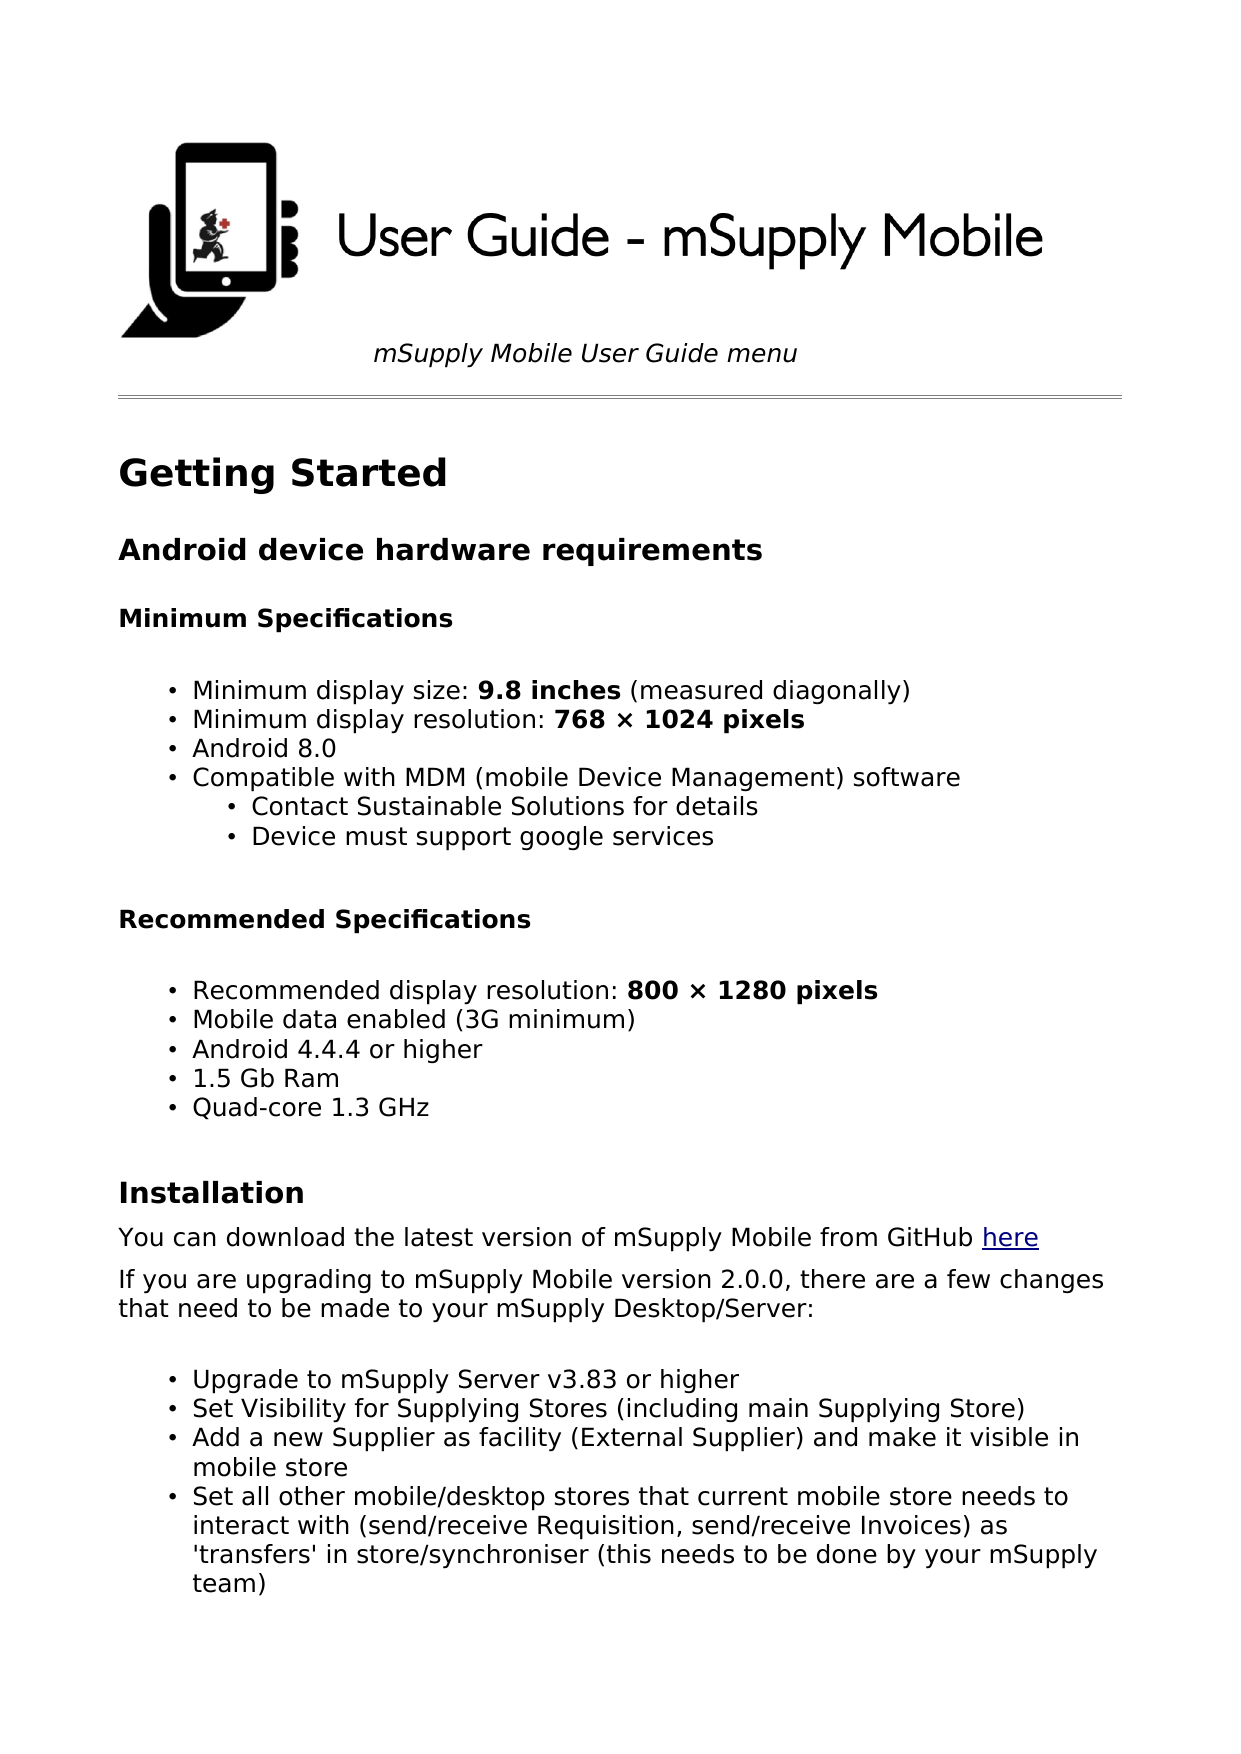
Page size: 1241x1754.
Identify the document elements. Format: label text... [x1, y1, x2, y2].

list Mobile data enabled (3G minimum) [177, 1006, 1122, 1035]
list Quad-core 1.3 GHz [177, 1093, 1122, 1122]
list Android 8.0 [177, 734, 1122, 763]
list Android 4.4.4 or higher [177, 1035, 1122, 1064]
text If you are upgrading to mSupply Mobile version 2.0.0, there are a few changes that need to be made to your mSupply Desktop/Server: [118, 1265, 1122, 1323]
subtitle Android device hardware requirements [118, 533, 1122, 567]
list Add a new Supplier as facility (External Supplier) and make it visible in mobile store [177, 1423, 1122, 1482]
subtitle Recommended Specifications [118, 905, 1122, 934]
list Set Visibility for Supplying Stores (including main Supplying Store) [177, 1394, 1122, 1423]
list Minimum display size: 9.8 inches (measured diagonally) [177, 676, 1122, 705]
subtitle Installation [118, 1177, 1122, 1211]
list Device must support google services [236, 822, 1122, 851]
picture [118, 130, 1056, 339]
subtitle Getting Started [118, 452, 1122, 496]
list Contact Sustainable Solutions for details [236, 792, 1122, 822]
list Upgrade to mSupply Server v3.83 or higher [177, 1365, 1122, 1394]
list Set all other mobile/desktop stores that current mobile store needs to interact with (send/receive Requisition, send/receive Invoices) as 'transfers' in store/synchroniser (this needs to be done by your mSupply team) [177, 1482, 1122, 1598]
list Recommended display resolution: 800 × 1280 pixels [177, 976, 1122, 1006]
list Compatible with MDM (mobile Device Management) software [177, 763, 1122, 792]
list Minimum display resolution: 768 × 1024 pixels [177, 705, 1122, 734]
text You can download the latest version of mSupply Mobile from GitHub here [118, 1223, 1122, 1252]
list 1.5 Gb Ram [177, 1064, 1122, 1093]
text mSupply Mobile User Guide menu [118, 339, 1056, 368]
subtitle Minimum Specifications [118, 605, 1122, 634]
